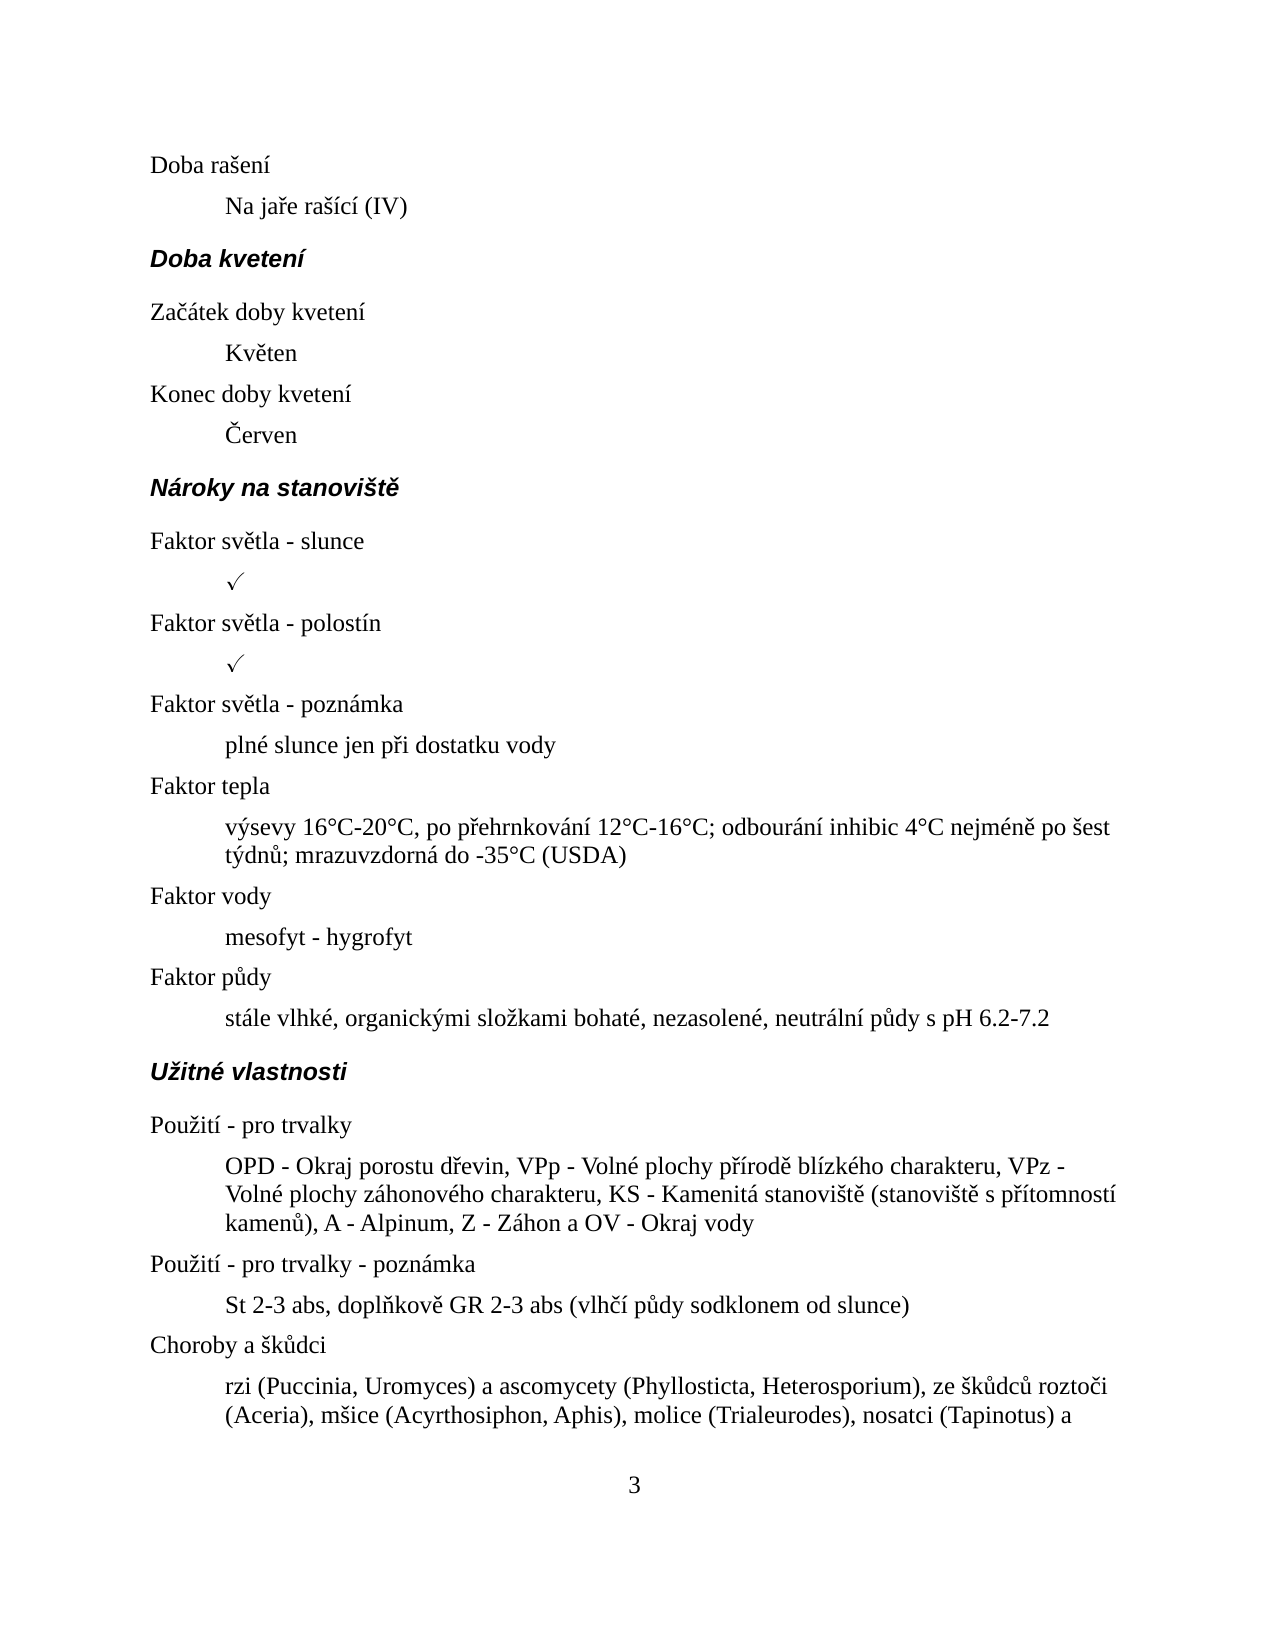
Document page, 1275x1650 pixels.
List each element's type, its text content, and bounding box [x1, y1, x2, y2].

text Konec doby kvetení [150, 379, 1125, 408]
text Použití - pro trvalky - poznámka [150, 1249, 1125, 1278]
text ✓ [225, 649, 1125, 677]
text Faktor světla - poznámka [150, 689, 1125, 718]
text Použití - pro trvalky [150, 1110, 1125, 1139]
text stále vlhké, organickými složkami bohaté, nezasolené, neutrální půdy s pH 6.2-7.2 [225, 1003, 1125, 1032]
text Červen [225, 420, 1125, 448]
text Faktor světla - slunce [150, 526, 1125, 555]
subtitle Nároky na stanoviště [150, 473, 1125, 502]
text ✓ [225, 567, 1125, 596]
text Choroby a škůdci [150, 1330, 1125, 1359]
subtitle Užitné vlastnosti [150, 1057, 1125, 1086]
subtitle Doba kvetení [150, 244, 1125, 273]
text Doba rašení [150, 150, 1125, 179]
text rzi (Puccinia, Uromyces) a ascomycety (Phyllosticta, Heterosporium), ze škůdců roztoči (Aceria), mšice (Acyrthosiphon, Aphis), molice (Trialeurodes), nosatci (Tapinotus) a [225, 1371, 1125, 1429]
text Začátek doby kvetení [150, 297, 1125, 326]
text výsevy 16°C-20°C, po přehrnkování 12°C-16°C; odbourání inhibic 4°C nejméně po šest týdnů; mrazuvzdorná do -35°C (USDA) [225, 812, 1125, 869]
text Květen [225, 338, 1125, 367]
text plné slunce jen při dostatku vody [225, 730, 1125, 759]
text St 2-3 abs, doplňkově GR 2-3 abs (vlhčí půdy sodklonem od slunce) [225, 1290, 1125, 1318]
text Faktor vody [150, 881, 1125, 910]
text Faktor tepla [150, 771, 1125, 799]
text OPD - Okraj porostu dřevin, VPp - Volné plochy přírodě blízkého charakteru, VPz - Volné plochy záhonového charakteru, KS - Kamenitá stanoviště (stanoviště s přítomností kamenů), A - Alpinum, Z - Záhon a OV - Okraj vody [225, 1151, 1125, 1237]
text Faktor půdy [150, 962, 1125, 991]
text Faktor světla - polostín [150, 608, 1125, 637]
text mesofyt - hygrofyt [225, 922, 1125, 951]
text Na jaře rašící (IV) [225, 191, 1125, 219]
